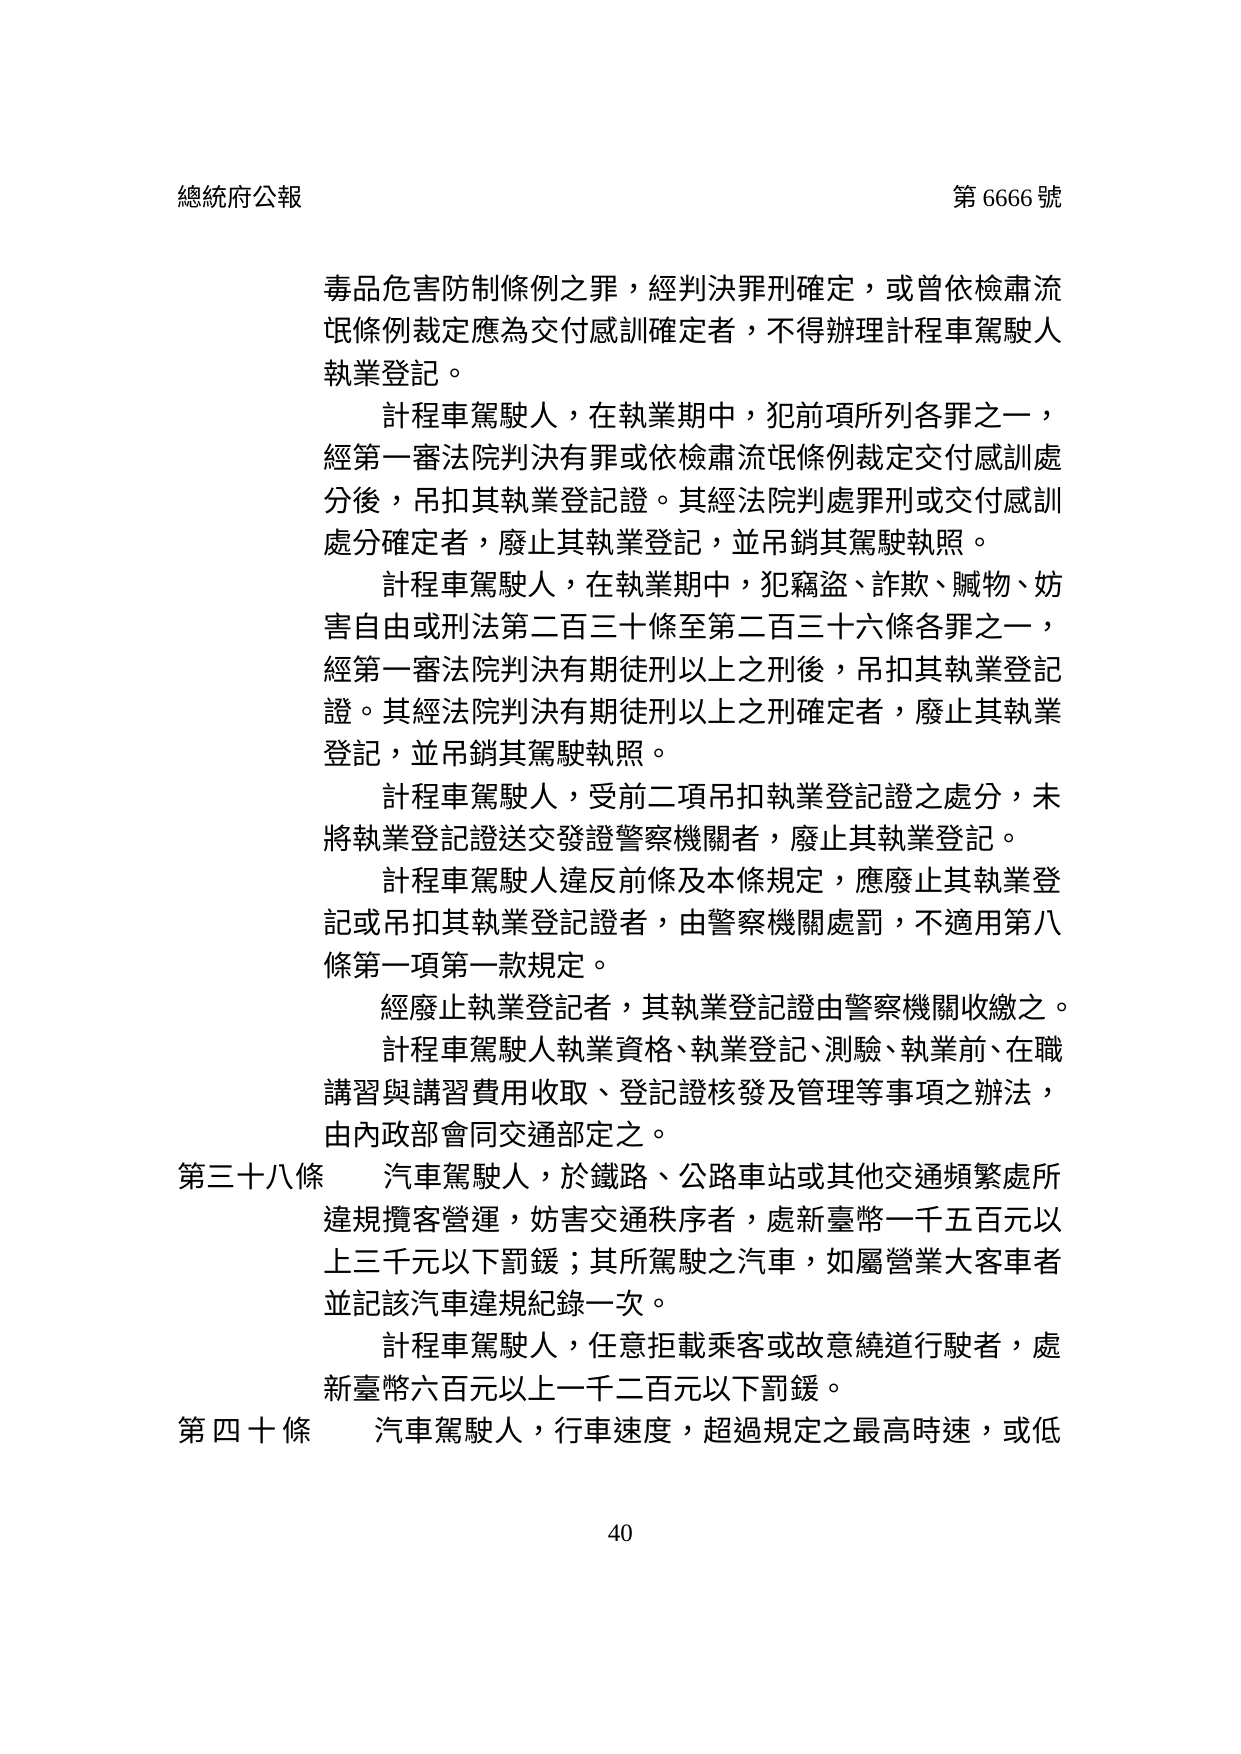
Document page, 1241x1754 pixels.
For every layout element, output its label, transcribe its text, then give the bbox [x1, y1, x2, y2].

text 第四十條 汽車駕駛人，行車速度，超過規定之最高時速，或低於規定之最低時速，除有第四十三條第一項第二款情形外，處新臺幣一千二百元以上二千四百元以下罰鍰。 [177, 1408, 1063, 1450]
text 第三十八條 汽車駕駛人，於鐵路、公路車站或其他交通頻繁處所，違規攬客營運，妨害交通秩序者，處新臺幣一千五百元以上三千元以下罰鍰；其所駕駛之汽車，如屬營業大客車者，並記該汽車違規紀錄一次。 [177, 1154, 1063, 1323]
text 計程車駕駛人，在執業期中，犯前項所列各罪之一，經第一審法院判決有罪或依檢肅流氓條例裁定交付感訓處分後，吊扣其執業登記證。其經法院判處罪刑或交付感訓處分確定者，廢止其執業登記，並吊銷其駕駛執照。 [323, 393, 1063, 562]
text 計程車駕駛人，在執業期中，犯竊盜、詐欺、贓物、妨害自由或刑法第二百三十條至第二百三十六條各罪之一，經第一審法院判決有期徒刑以上之刑後，吊扣其執業登記證。其經法院判決有期徒刑以上之刑確定者，廢止其執業登記，並吊銷其駕駛執照。 [323, 562, 1063, 773]
text 計程車駕駛人，任意拒載乘客或故意繞道行駛者，處新臺幣六百元以上一千二百元以下罰鍰。 [323, 1323, 1063, 1408]
text 計程車駕駛人違反前條及本條規定，應廢止其執業登記或吊扣其執業登記證者，由警察機關處罰，不適用第八條第一項第一款規定。 [323, 858, 1063, 985]
text 經廢止執業登記者，其執業登記證由警察機關收繳之。 [323, 985, 1063, 1027]
text 毒品危害防制條例之罪，經判決罪刑確定，或曾依檢肅流氓條例裁定應為交付感訓確定者，不得辦理計程車駕駛人執業登記。 [177, 266, 1063, 393]
text 計程車駕駛人，受前二項吊扣執業登記證之處分，未將執業登記證送交發證警察機關者，廢止其執業登記。 [323, 773, 1063, 858]
text 計程車駕駛人執業資格、執業登記、測驗、執業前、在職講習與講習費用收取、登記證核發及管理等事項之辦法，由內政部會同交通部定之。 [323, 1027, 1063, 1154]
